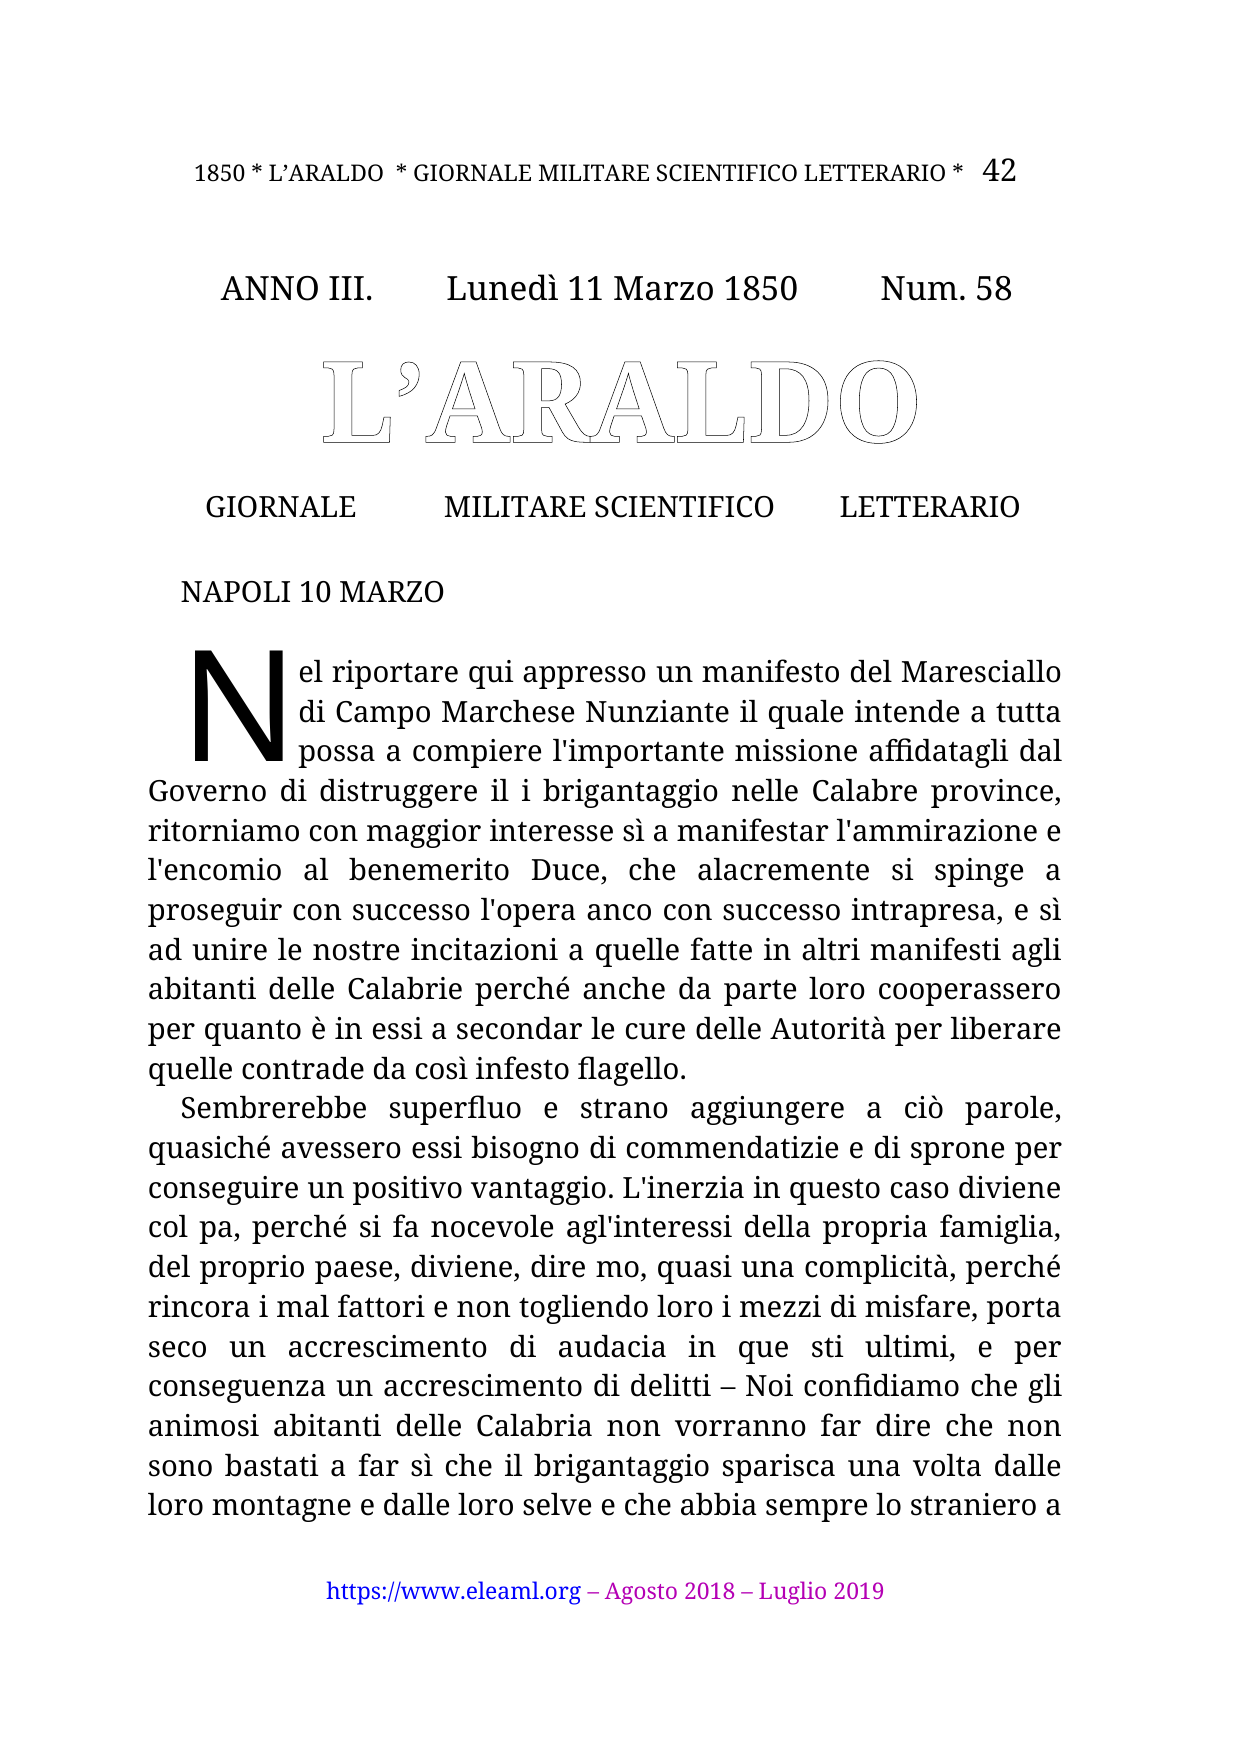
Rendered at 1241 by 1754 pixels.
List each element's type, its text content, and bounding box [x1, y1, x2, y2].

table_header ANNO III. [171, 259, 390, 316]
table_cell MILITARE SCIENTIFICO [390, 481, 821, 532]
table_header Num. 58 [821, 259, 1039, 316]
text NAPOLI 10 MARZO [148, 572, 1063, 611]
table_cell GIORNALE [171, 481, 390, 532]
table_cell L’ARALDO [171, 316, 1039, 481]
text Nel riportare qui appresso un manifesto del Maresciallo di Campo Marchese Nunziante il quale intende a tutta possa a compiere l'importante missione affidatagli dal Governo di distruggere il i brigantaggio nelle Calabre province, ritorniamo con maggior interesse sì a manifestar l'ammirazione e l'encomio al benemerito Duce, che alacremente si spinge a proseguir con successo l'opera anco con successo intrapresa, e sì ad unire le nostre incitazioni a quelle fatte in altri manifesti agli abitanti delle Calabrie perché anche da parte loro cooperassero per quanto è in essi a secondar le cure delle Autorità per liberare quelle contrade da così infesto flagello. [148, 651, 1063, 1088]
table_cell LETTERARIO [821, 481, 1039, 532]
text Sembrerebbe superfluo e strano aggiungere a ciò parole, quasiché avessero essi bisogno di commendatizie e di sprone per conseguire un positivo vantaggio. L'inerzia in questo caso diviene col pa, perché si fa nocevole agl'interessi della propria famiglia, del proprio paese, diviene, dire mo, quasi una complicità, perché rincora i mal fattori e non togliendo loro i mezzi di misfare, porta seco un accrescimento di audacia in que sti ultimi, e per conseguenza un accrescimento di delitti – Noi confidiamo che gli animosi abitanti delle Calabria non vorranno far dire che non sono bastati a far sì che il brigantaggio sparisca una volta dalle loro montagne e dalle loro selve e che abbia sempre lo straniero a [148, 1088, 1063, 1524]
table_header Lunedì 11 Marzo 1850 [390, 259, 821, 316]
